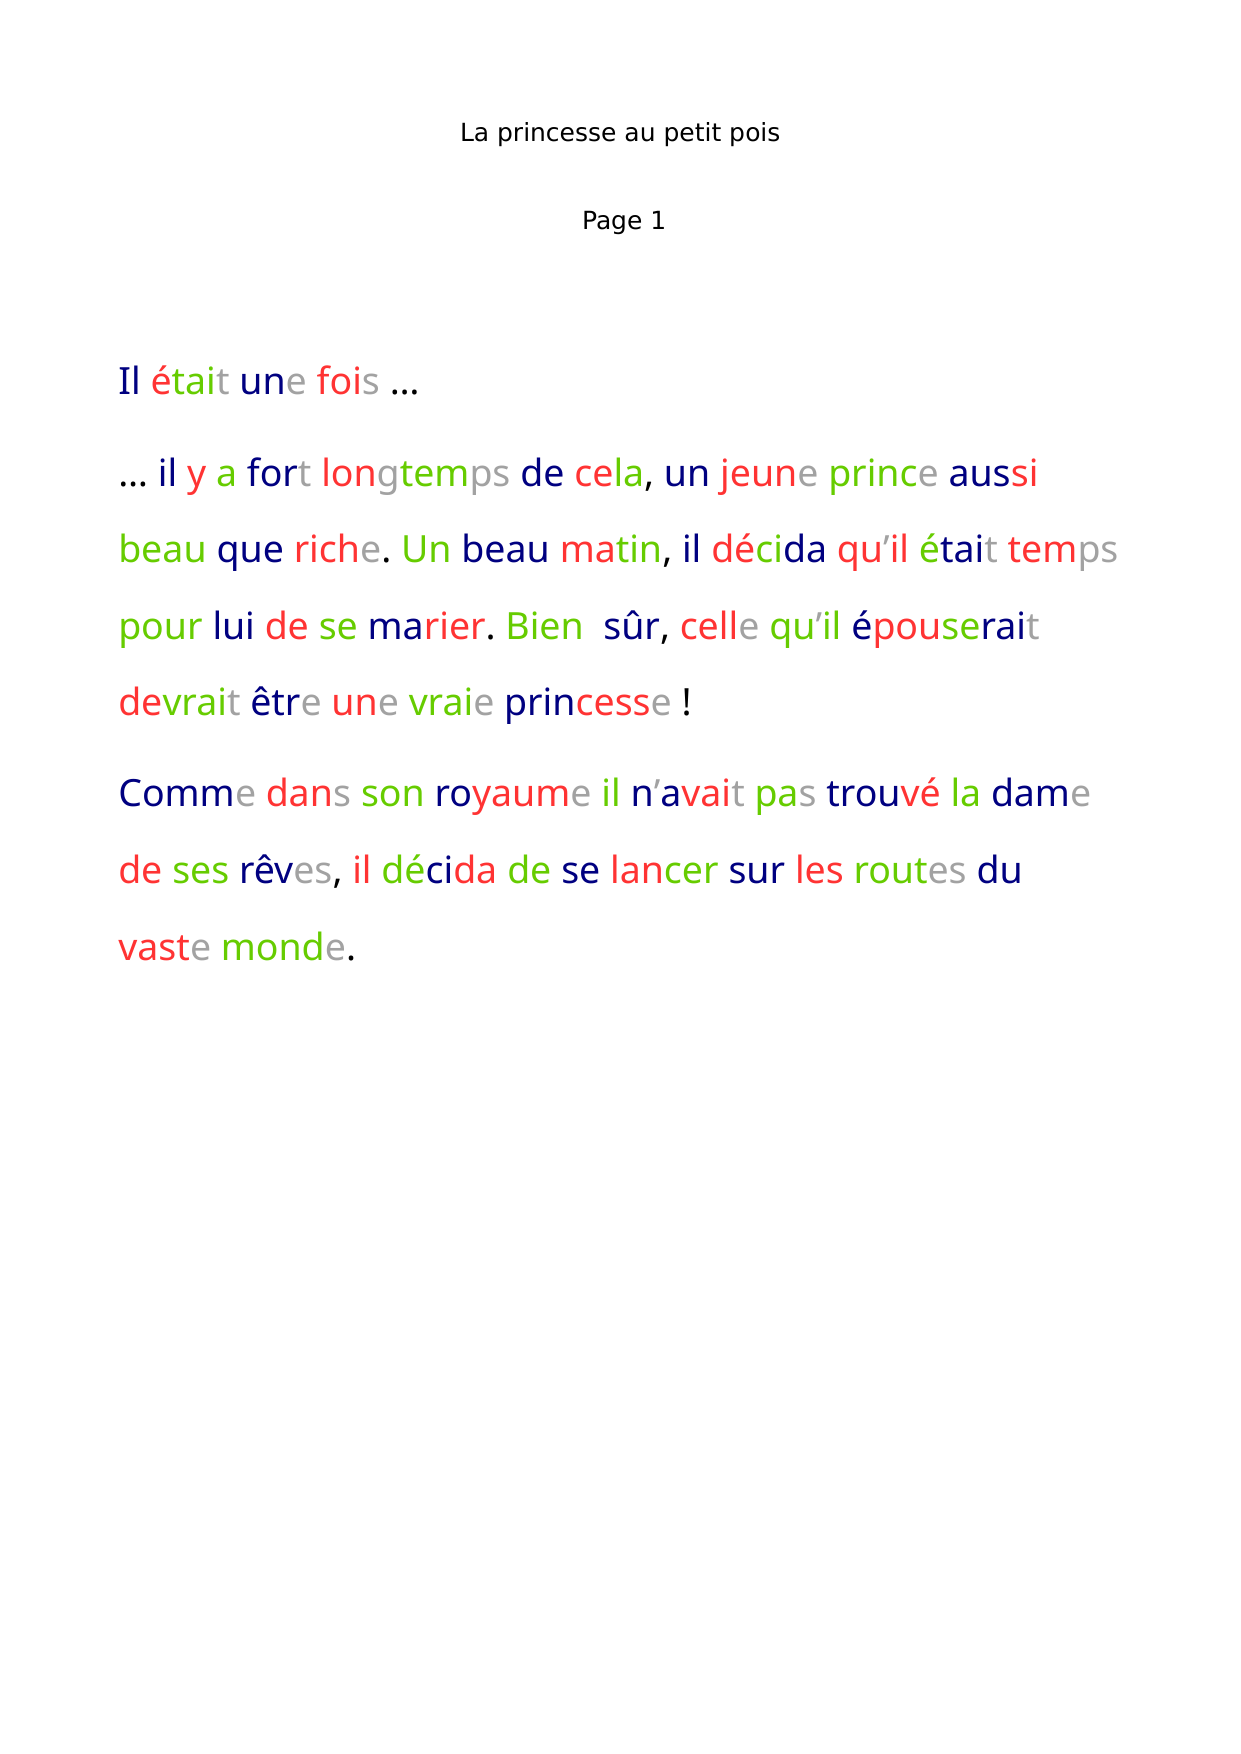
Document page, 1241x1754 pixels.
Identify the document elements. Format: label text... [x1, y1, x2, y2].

text Page 1 [118, 206, 1122, 235]
text Comme dans son royaume il n’avait pas trouvé la dame de ses rêves, il décida de se lancer sur les routes du vaste monde. [118, 767, 1122, 971]
text Il était une fois … [118, 355, 1122, 406]
text … il y a fort longtemps de cela, un jeune prince aussi beau que riche. Un beau matin, il décida qu’il était temps pour lui de se marier. Bien sûr, celle qu’il épouserait devrait être une vraie princesse ! [118, 446, 1122, 727]
